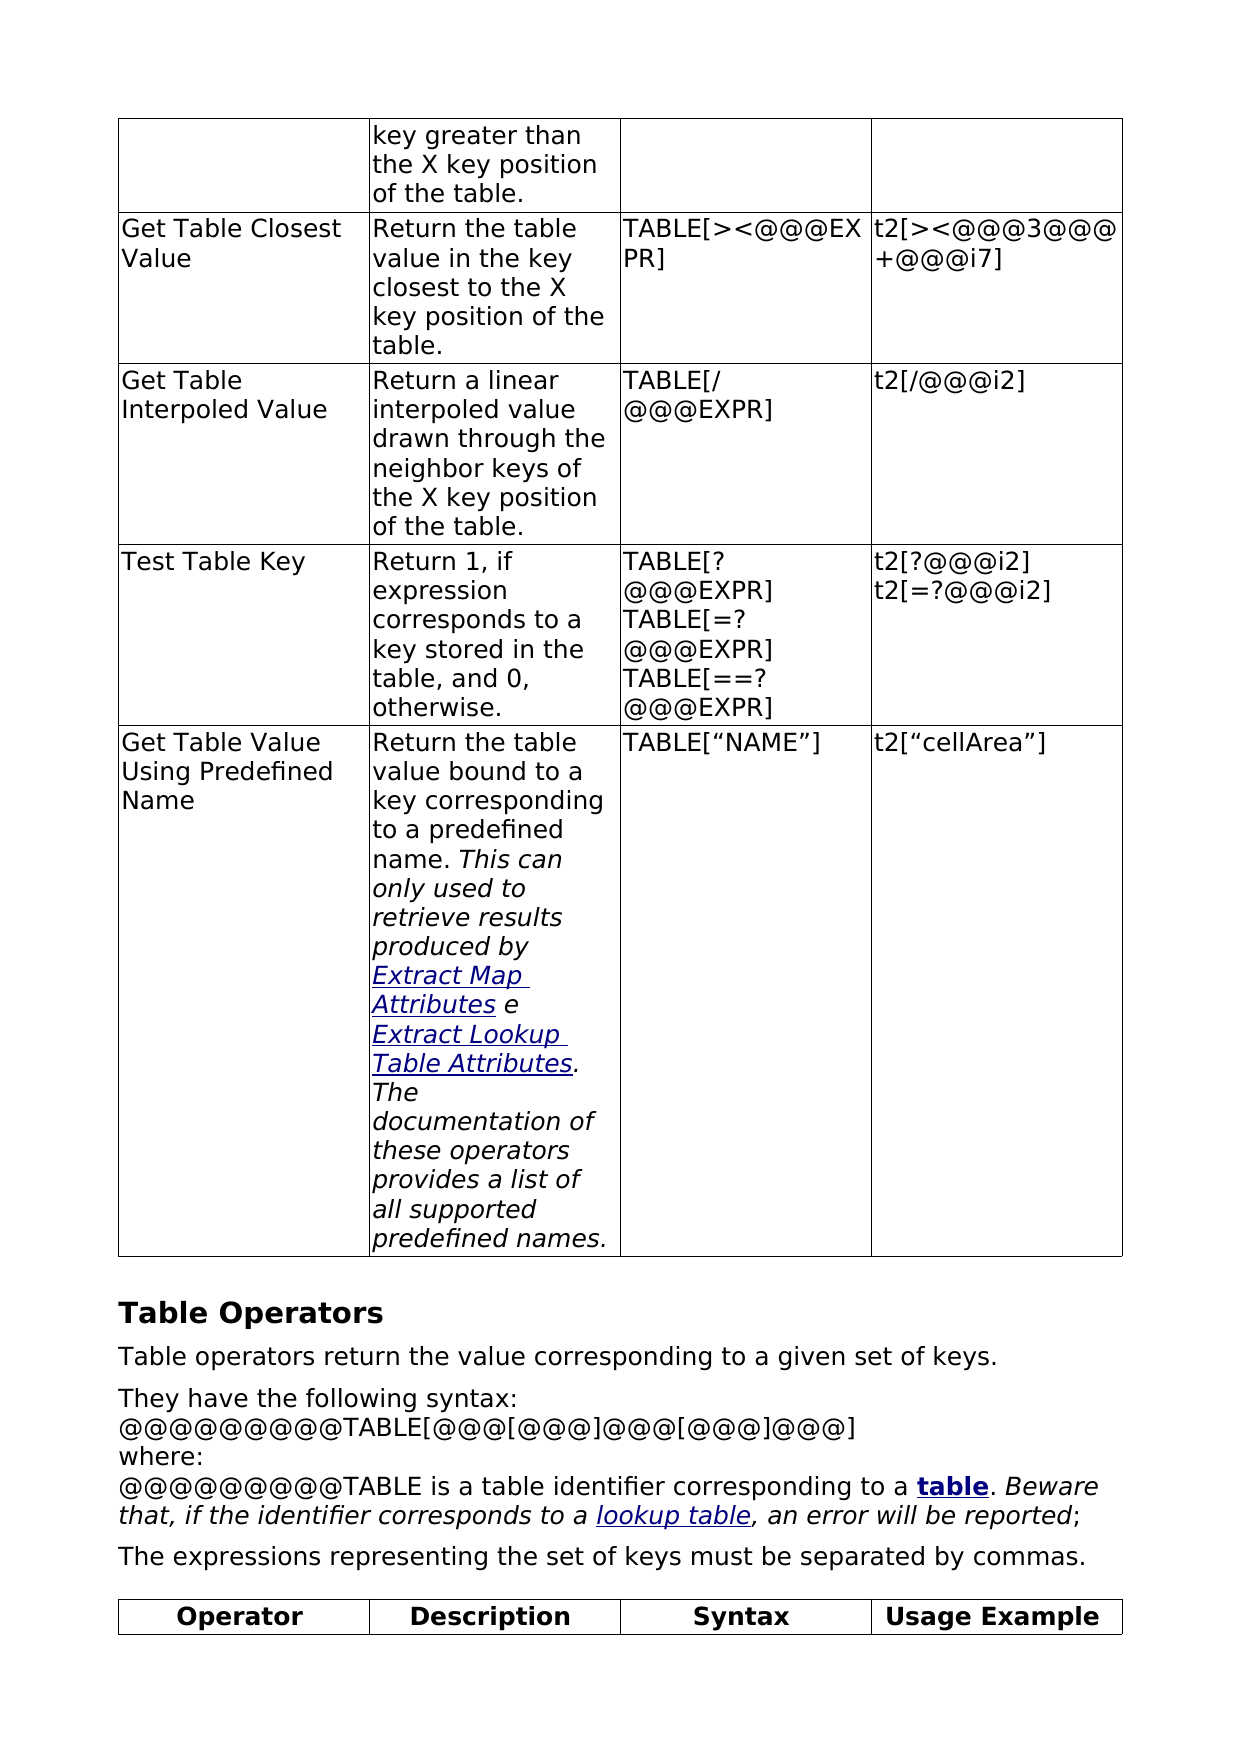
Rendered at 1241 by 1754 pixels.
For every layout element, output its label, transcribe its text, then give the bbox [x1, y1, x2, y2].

table_cell Return the table value in the key closest to the X key position of the table. [370, 213, 620, 363]
table_cell key greater than the X key position of the table. [370, 119, 620, 212]
table_cell t2[?@@@i2] t2[=?@@@i2] [872, 545, 1122, 725]
table_header Syntax [621, 1600, 871, 1634]
table_cell Get Table Closest Value [119, 213, 369, 363]
table_cell t2[><@@@3@@@+@@@i7] [872, 213, 1122, 363]
table_cell TABLE[/@@@EXPR] [621, 364, 871, 544]
table_cell t2[/@@@i2] [872, 364, 1122, 544]
table_cell Return 1, if expression corresponds to a key stored in the table, and 0, otherwise. [370, 545, 620, 725]
table_header Usage Example [872, 1600, 1122, 1634]
table_header Description [370, 1600, 620, 1634]
table_cell [621, 119, 871, 212]
text Table operators return the value corresponding to a given set of keys. [118, 1342, 1122, 1372]
table_cell Return the table value bound to a key corresponding to a predefined name. This can only used to retrieve results produced by Extract Map Attributes e Extract Lookup Table Attributes. The documentation of these operators provides a list of all supported predefined names. [370, 726, 620, 1256]
table_cell Test Table Key [119, 545, 369, 725]
table_cell TABLE[><@@@EXPR] [621, 213, 871, 363]
table_header Operator [119, 1600, 369, 1634]
table_cell TABLE[“NAME”] [621, 726, 871, 1256]
table_cell TABLE[?@@@EXPR] TABLE[=?@@@EXPR] TABLE[==?@@@EXPR] [621, 545, 871, 725]
table_cell Get Table Interpoled Value [119, 364, 369, 544]
table_cell Return a linear interpoled value drawn through the neighbor keys of the X key position of the table. [370, 364, 620, 544]
text They have the following syntax: @@@@@@@@@TABLE[@@@[@@@]@@@[@@@]@@@] where: @@@@@@@@@TABLE is a table identifier corresponding to a table. Beware that, if the identifier corresponds to a lookup table, an error will be reported; [118, 1384, 1122, 1530]
table_cell [119, 119, 369, 212]
table_cell t2[“cellArea”] [872, 726, 1122, 1256]
subtitle Table Operators [118, 1296, 1122, 1330]
table_cell Get Table Value Using Predefined Name [119, 726, 369, 1256]
table_cell [872, 119, 1122, 212]
text The expressions representing the set of keys must be separated by commas. [118, 1542, 1122, 1572]
